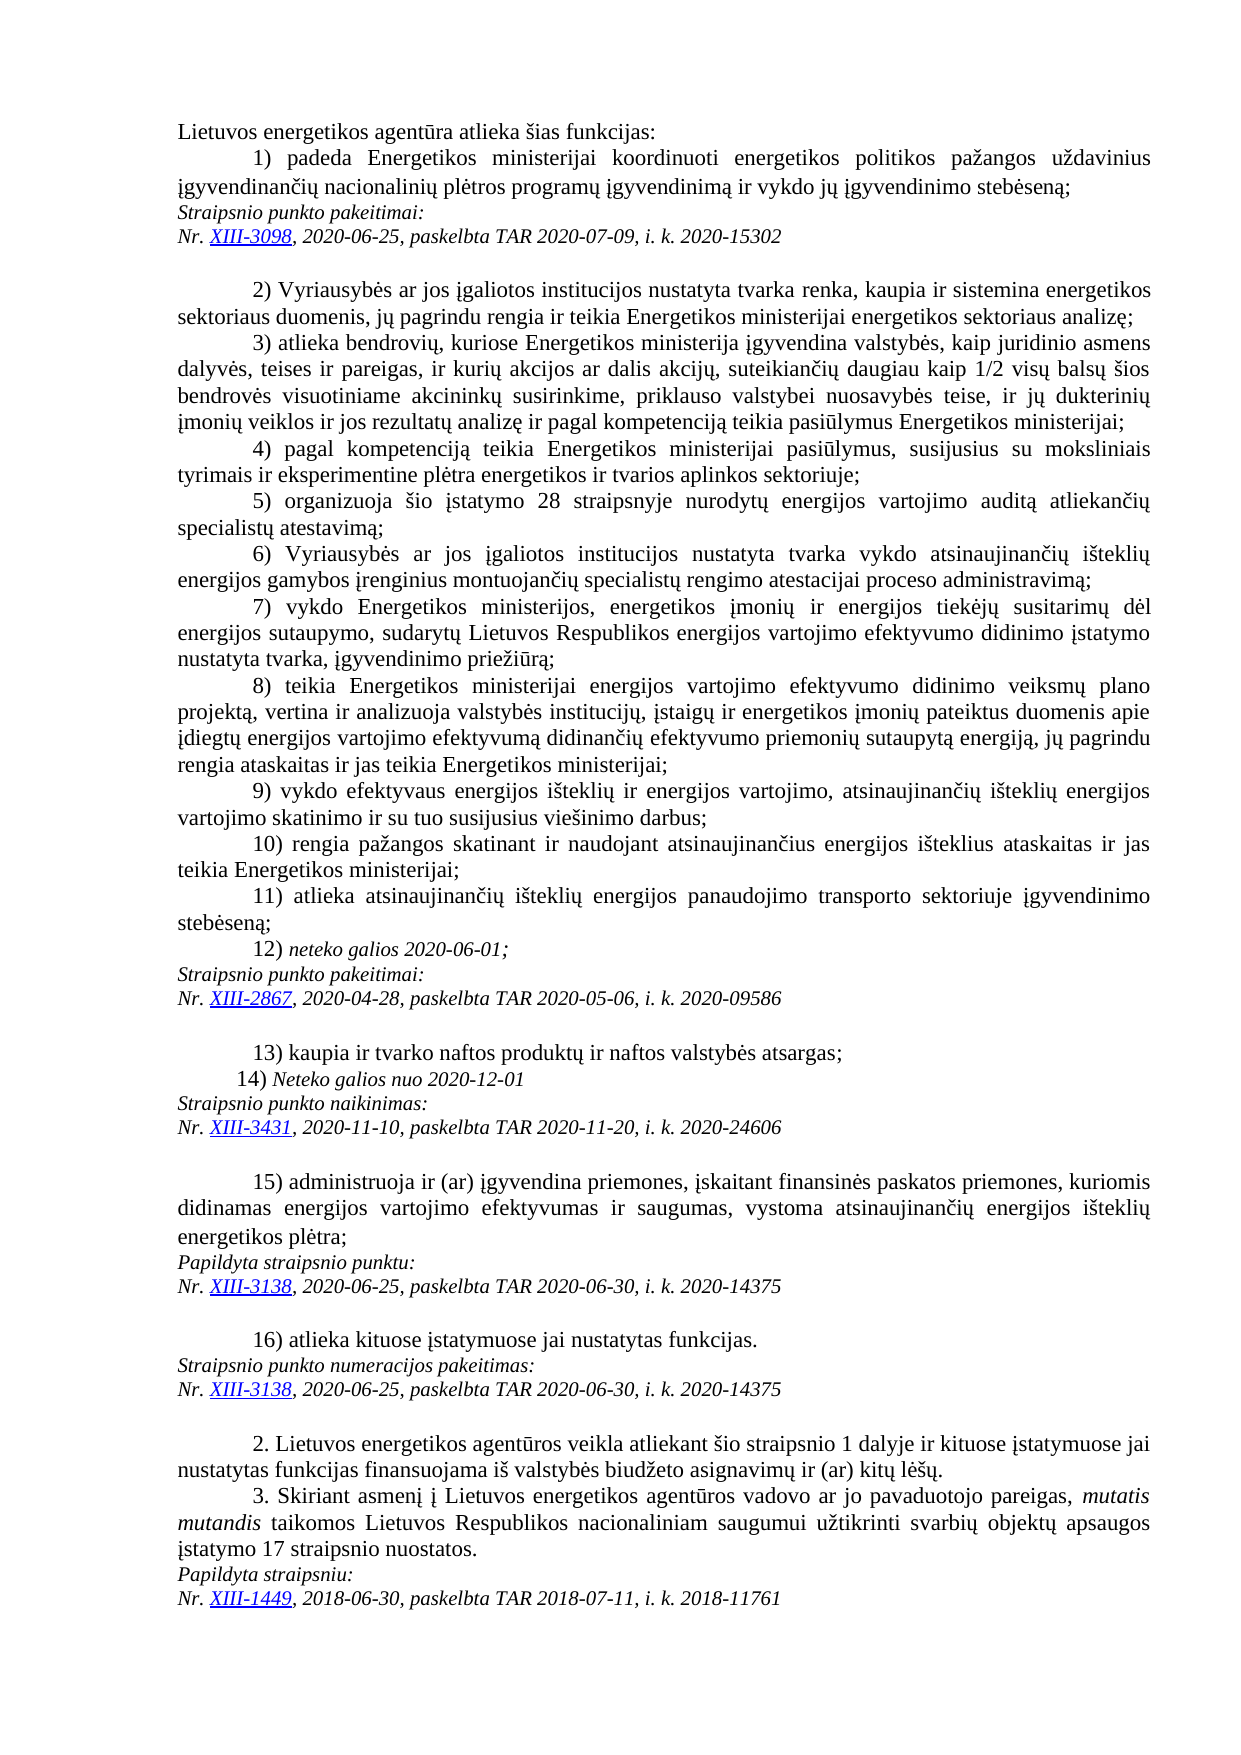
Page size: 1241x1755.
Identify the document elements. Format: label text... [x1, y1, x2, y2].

text Papildyta straipsniu: [177, 1561, 1152, 1586]
text Papildyta straipsnio punktu: [177, 1249, 1152, 1274]
text Nr. XIII-3138, 2020-06-25, paskelbta TAR 2020-06-30, i. k. 2020-14375 [177, 1377, 1152, 1401]
text 16) atlieka kituose įstatymuose jai nustatytas funkcijas. [177, 1326, 1152, 1353]
text Nr. XIII-1449, 2018-06-30, paskelbta TAR 2018-07-11, i. k. 2018-11761 [177, 1586, 1152, 1609]
text 3) atlieka bendrovių, kuriose Energetikos ministerija įgyvendina valstybės, kaip juridinio asmens dalyvės, teises ir pareigas, ir kurių akcijos ar dalis akcijų, suteikiančių daugiau kaip 1/2 visų balsų šios bendrovės visuotiniame akcininkų susirinkime, priklauso valstybei nuosavybės teise, ir jų dukterinių įmonių veiklos ir jos rezultatų analizę ir pagal kompetenciją teikia pasiūlymus Energetikos ministerijai; [177, 329, 1152, 434]
text Nr. XIII-3138, 2020-06-25, paskelbta TAR 2020-06-30, i. k. 2020-14375 [177, 1274, 1152, 1298]
text Straipsnio punkto numeracijos pakeitimas: [177, 1353, 1152, 1377]
text 2) Vyriausybės ar jos įgaliotos institucijos nustatyta tvarka renka, kaupia ir sistemina energetikos sektoriaus duomenis, jų pagrindu rengia ir teikia Energetikos ministerijai energetikos sektoriaus analizę; [177, 276, 1152, 329]
text 1) padeda Energetikos ministerijai koordinuoti energetikos politikos pažangos uždavinius įgyvendinančių nacionalinių plėtros programų įgyvendinimą ir vykdo jų įgyvendinimo stebėseną; [177, 144, 1152, 199]
text Nr. XIII-3431, 2020-11-10, paskelbta TAR 2020-11-20, i. k. 2020-24606 [177, 1115, 1152, 1139]
text 9) vykdo efektyvaus energijos išteklių ir energijos vartojimo, atsinaujinančių išteklių energijos vartojimo skatinimo ir su tuo susijusius viešinimo darbus; [177, 777, 1152, 830]
text 14) Neteko galios nuo 2020-12-01 [177, 1065, 1152, 1091]
text Straipsnio punkto naikinimas: [177, 1091, 1152, 1115]
text 4) pagal kompetenciją teikia Energetikos ministerijai pasiūlymus, susijusius su moksliniais tyrimais ir eksperimentine plėtra energetikos ir tvarios aplinkos sektoriuje; [177, 434, 1152, 487]
text Nr. XIII-3098, 2020-06-25, paskelbta TAR 2020-07-09, i. k. 2020-15302 [177, 224, 1152, 248]
text 11) atlieka atsinaujinančių išteklių energijos panaudojimo transporto sektoriuje įgyvendinimo stebėseną; [177, 883, 1152, 935]
text Lietuvos energetikos agentūra atlieka šias funkcijas: [177, 118, 1152, 144]
text 13) kaupia ir tvarko naftos produktų ir naftos valstybės atsargas; [177, 1038, 1152, 1065]
text 3. Skiriant asmenį į Lietuvos energetikos agentūros vadovo ar jo pavaduotojo pareigas, mutatis mutandis taikomos Lietuvos Respublikos nacionaliniam saugumui užtikrinti svarbių objektų apsaugos įstatymo 17 straipsnio nuostatos. [177, 1482, 1152, 1561]
text 5) organizuoja šio įstatymo 28 straipsnyje nurodytų energijos vartojimo auditą atliekančių specialistų atestavimą; [177, 487, 1152, 540]
text 7) vykdo Energetikos ministerijos, energetikos įmonių ir energijos tiekėjų susitarimų dėl energijos sutaupymo, sudarytų Lietuvos Respublikos energijos vartojimo efektyvumo didinimo įstatymo nustatyta tvarka, įgyvendinimo priežiūrą; [177, 593, 1152, 672]
text 10) rengia pažangos skatinant ir naudojant atsinaujinančius energijos išteklius ataskaitas ir jas teikia Energetikos ministerijai; [177, 830, 1152, 883]
text Nr. XIII-2867, 2020-04-28, paskelbta TAR 2020-05-06, i. k. 2020-09586 [177, 986, 1152, 1010]
text 2. Lietuvos energetikos agentūros veikla atliekant šio straipsnio 1 dalyje ir kituose įstatymuose jai nustatytas funkcijas finansuojama iš valstybės biudžeto asignavimų ir (ar) kitų lėšų. [177, 1430, 1152, 1482]
text Straipsnio punkto pakeitimai: [177, 199, 1152, 224]
text 12) neteko galios 2020-06-01; [177, 935, 1152, 962]
text 15) administruoja ir (ar) įgyvendina priemones, įskaitant finansinės paskatos priemones, kuriomis didinamas energijos vartojimo efektyvumas ir saugumas, vystoma atsinaujinančių energijos išteklių energetikos plėtra; [177, 1168, 1152, 1249]
text 8) teikia Energetikos ministerijai energijos vartojimo efektyvumo didinimo veiksmų plano projektą, vertina ir analizuoja valstybės institucijų, įstaigų ir energetikos įmonių pateiktus duomenis apie įdiegtų energijos vartojimo efektyvumą didinančių efektyvumo priemonių sutaupytą energiją, jų pagrindu rengia ataskaitas ir jas teikia Energetikos ministerijai; [177, 672, 1152, 777]
text Straipsnio punkto pakeitimai: [177, 962, 1152, 986]
text 6) Vyriausybės ar jos įgaliotos institucijos nustatyta tvarka vykdo atsinaujinančių išteklių energijos gamybos įrenginius montuojančių specialistų rengimo atestacijai proceso administravimą; [177, 540, 1152, 593]
